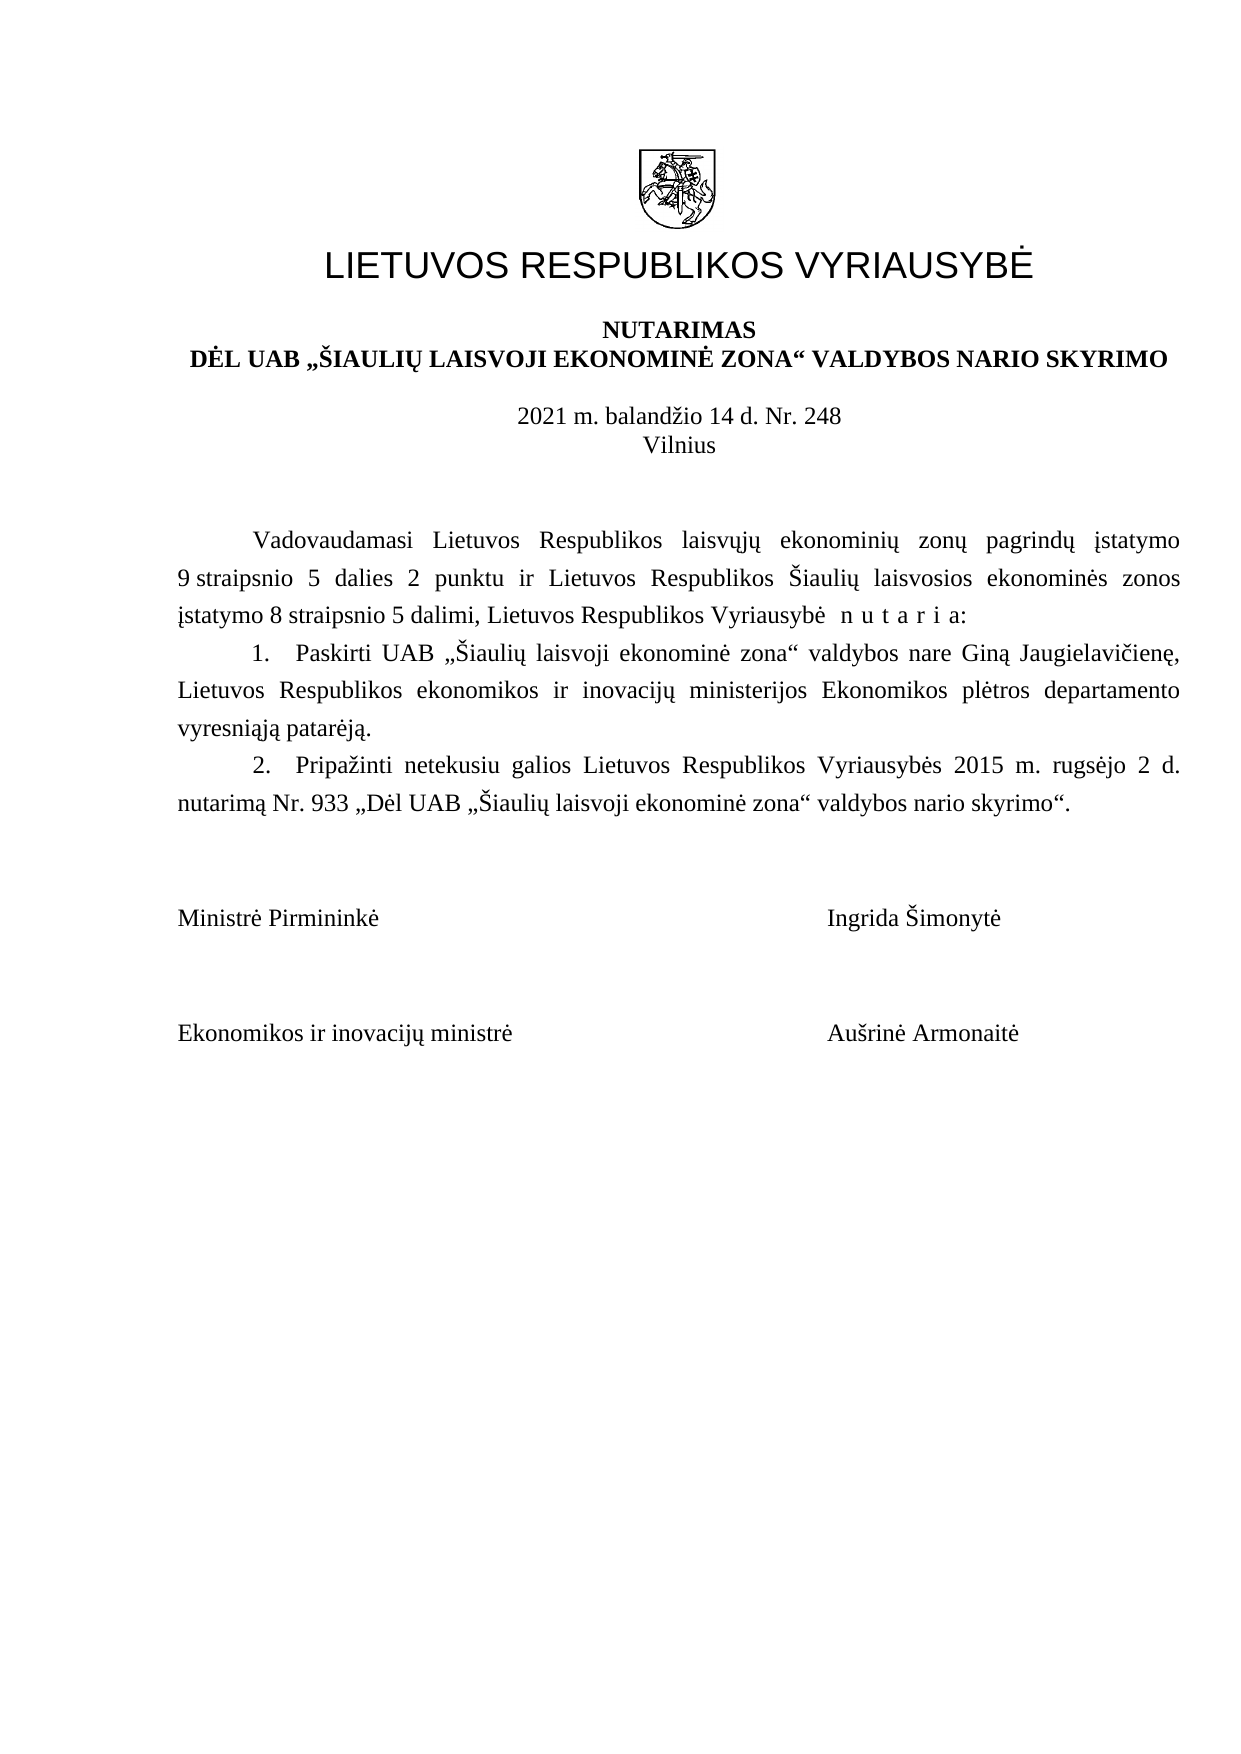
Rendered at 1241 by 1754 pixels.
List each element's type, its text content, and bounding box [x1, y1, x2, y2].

text Ekonomikos ir inovacijų ministrė Aušrinė Armonaitė [177, 1018, 1181, 1046]
text 2021 m. balandžio 14 d. Nr. 248 [177, 401, 1181, 430]
text Vilnius [177, 430, 1181, 459]
text Vadovaudamasi Lietuvos Respublikos laisvųjų ekonominių zonų pagrindų įstatymo 9 straipsnio 5 dalies 2 punktu ir Lietuvos Respublikos Šiaulių laisvosios ekonominės zonos įstatymo 8 straipsnio 5 dalimi, Lietuvos Respublikos Vyriausybė nutaria: [177, 516, 1181, 629]
text Ministrė Pirmininkė Ingrida Šimonytė [177, 903, 1181, 931]
text nutarimas [177, 315, 1181, 344]
text DĖL UAB „ŠIAULIŲ LAISVOJI EKONOMINĖ ZONA“ VALDYBOS NARIO SKYRIMO [177, 344, 1181, 373]
text 2. Pripažinti netekusiu galios Lietuvos Respublikos Vyriausybės 2015 m. rugsėjo 2 d. nutarimą Nr. 933 „Dėl UAB „Šiaulių laisvoji ekonominė zona“ valdybos nario skyrimo“. [177, 741, 1181, 816]
text Lietuvos Respublikos Vyriausybė [177, 243, 1181, 286]
text 1. Paskirti UAB „Šiaulių laisvoji ekonominė zona“ valdybos nare Giną Jaugielavičienę, Lietuvos Respublikos ekonomikos ir inovacijų ministerijos Ekonomikos plėtros departamento vyresniąją patarėją. [177, 629, 1181, 741]
